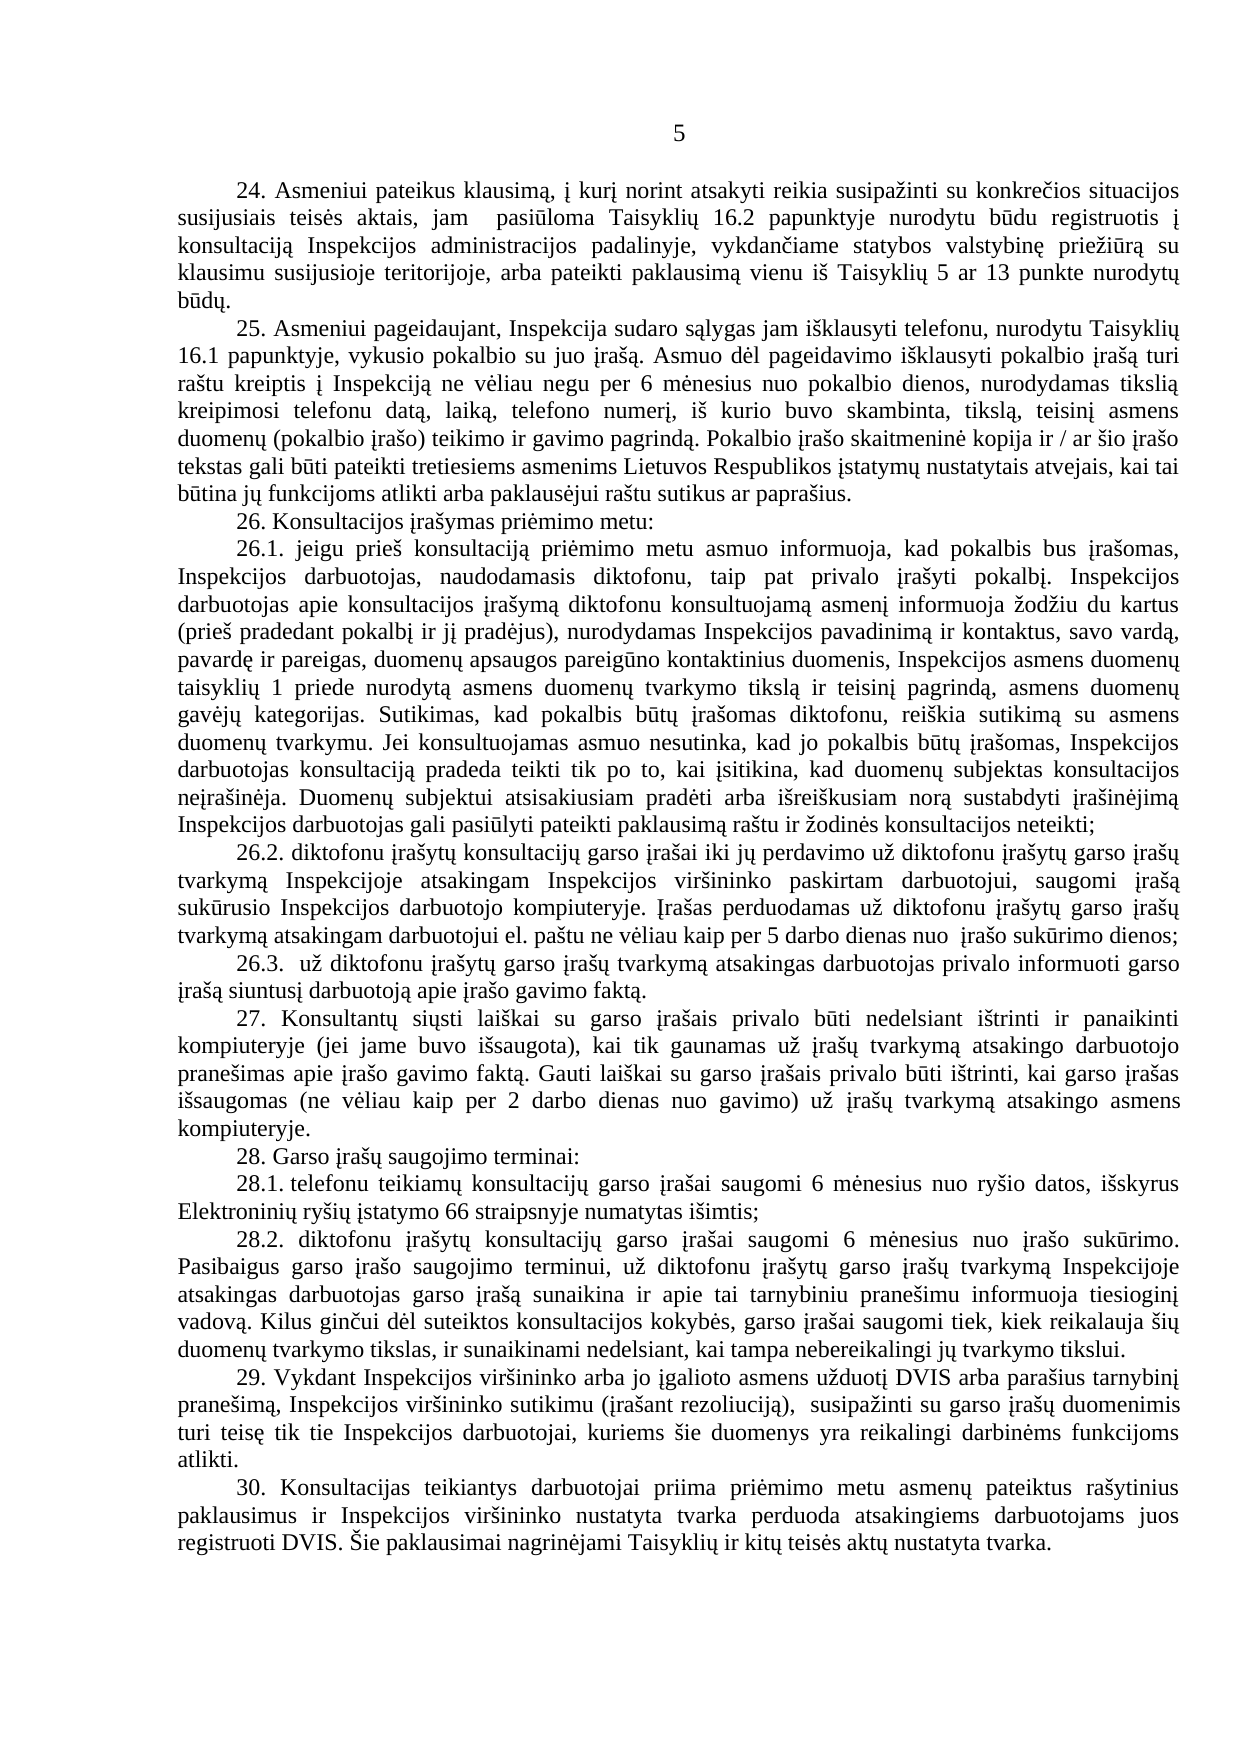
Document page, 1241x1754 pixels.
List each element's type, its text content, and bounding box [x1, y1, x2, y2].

text 28.1. telefonu teikiamų konsultacijų garso įrašai saugomi 6 mėnesius nuo ryšio datos, išskyrus Elektroninių ryšių įstatymo 66 straipsnyje numatytas išimtis; [177, 1169, 1181, 1224]
text 26.2. diktofonu įrašytų konsultacijų garso įrašai iki jų perdavimo už diktofonu įrašytų garso įrašų tvarkymą Inspekcijoje atsakingam Inspekcijos viršininko paskirtam darbuotojui, saugomi įrašą sukūrusio Inspekcijos darbuotojo kompiuteryje. Įrašas perduodamas už diktofonu įrašytų garso įrašų tvarkymą atsakingam darbuotojui el. paštu ne vėliau kaip per 5 darbo dienas nuo įrašo sukūrimo dienos; [177, 838, 1181, 948]
text 27. Konsultantų siųsti laiškai su garso įrašais privalo būti nedelsiant ištrinti ir panaikinti kompiuteryje (jei jame buvo išsaugota), kai tik gaunamas už įrašų tvarkymą atsakingo darbuotojo pranešimas apie įrašo gavimo faktą. Gauti laiškai su garso įrašais privalo būti ištrinti, kai garso įrašas išsaugomas (ne vėliau kaip per 2 darbo dienas nuo gavimo) už įrašų tvarkymą atsakingo asmens kompiuteryje. [177, 1004, 1181, 1142]
text 26.1. jeigu prieš konsultaciją priėmimo metu asmuo informuoja, kad pokalbis bus įrašomas, Inspekcijos darbuotojas, naudodamasis diktofonu, taip pat privalo įrašyti pokalbį. Inspekcijos darbuotojas apie konsultacijos įrašymą diktofonu konsultuojamą asmenį informuoja žodžiu du kartus (prieš pradedant pokalbį ir jį pradėjus), nurodydamas Inspekcijos pavadinimą ir kontaktus, savo vardą, pavardę ir pareigas, duomenų apsaugos pareigūno kontaktinius duomenis, Inspekcijos asmens duomenų taisyklių 1 priede nurodytą asmens duomenų tvarkymo tikslą ir teisinį pagrindą, asmens duomenų gavėjų kategorijas. Sutikimas, kad pokalbis būtų įrašomas diktofonu, reiškia sutikimą su asmens duomenų tvarkymu. Jei konsultuojamas asmuo nesutinka, kad jo pokalbis būtų įrašomas, Inspekcijos darbuotojas konsultaciją pradeda teikti tik po to, kai įsitikina, kad duomenų subjektas konsultacijos neįrašinėja. Duomenų subjektui atsisakiusiam pradėti arba išreiškusiam norą sustabdyti įrašinėjimą Inspekcijos darbuotojas gali pasiūlyti pateikti paklausimą raštu ir žodinės konsultacijos neteikti; [177, 534, 1181, 838]
text 28. Garso įrašų saugojimo terminai: [177, 1142, 1181, 1169]
text 30. Konsultacijas teikiantys darbuotojai priima priėmimo metu asmenų pateiktus rašytinius paklausimus ir Inspekcijos viršininko nustatyta tvarka perduoda atsakingiems darbuotojams juos registruoti DVIS. Šie paklausimai nagrinėjami Taisyklių ir kitų teisės aktų nustatyta tvarka. [177, 1473, 1181, 1556]
text 25. Asmeniui pageidaujant, Inspekcija sudaro sąlygas jam išklausyti telefonu, nurodytu Taisyklių 16.1 papunktyje, vykusio pokalbio su juo įrašą. Asmuo dėl pageidavimo išklausyti pokalbio įrašą turi raštu kreiptis į Inspekciją ne vėliau negu per 6 mėnesius nuo pokalbio dienos, nurodydamas tikslią kreipimosi telefonu datą, laiką, telefono numerį, iš kurio buvo skambinta, tikslą, teisinį asmens duomenų (pokalbio įrašo) teikimo ir gavimo pagrindą. Pokalbio įrašo skaitmeninė kopija ir / ar šio įrašo tekstas gali būti pateikti tretiesiems asmenims Lietuvos Respublikos įstatymų nustatytais atvejais, kai tai būtina jų funkcijoms atlikti arba paklausėjui raštu sutikus ar paprašius. [177, 314, 1181, 507]
text 29. Vykdant Inspekcijos viršininko arba jo įgalioto asmens užduotį DVIS arba parašius tarnybinį pranešimą, Inspekcijos viršininko sutikimu (įrašant rezoliuciją), susipažinti su garso įrašų duomenimis turi teisę tik tie Inspekcijos darbuotojai, kuriems šie duomenys yra reikalingi darbinėms funkcijoms atlikti. [177, 1363, 1181, 1473]
text 26. Konsultacijos įrašymas priėmimo metu: [177, 507, 1181, 534]
text 26.3. už diktofonu įrašytų garso įrašų tvarkymą atsakingas darbuotojas privalo informuoti garso įrašą siuntusį darbuotoją apie įrašo gavimo faktą. [177, 948, 1181, 1004]
text 28.2. diktofonu įrašytų konsultacijų garso įrašai saugomi 6 mėnesius nuo įrašo sukūrimo. Pasibaigus garso įrašo saugojimo terminui, už diktofonu įrašytų garso įrašų tvarkymą Inspekcijoje atsakingas darbuotojas garso įrašą sunaikina ir apie tai tarnybiniu pranešimu informuoja tiesioginį vadovą. Kilus ginčui dėl suteiktos konsultacijos kokybės, garso įrašai saugomi tiek, kiek reikalauja šių duomenų tvarkymo tikslas, ir sunaikinami nedelsiant, kai tampa nebereikalingi jų tvarkymo tikslui. [177, 1224, 1181, 1363]
text 24. Asmeniui pateikus klausimą, į kurį norint atsakyti reikia susipažinti su konkrečios situacijos susijusiais teisės aktais, jam pasiūloma Taisyklių 16.2 papunktyje nurodytu būdu registruotis į konsultaciją Inspekcijos administracijos padalinyje, vykdančiame statybos valstybinę priežiūrą su klausimu susijusioje teritorijoje, arba pateikti paklausimą vienu iš Taisyklių 5 ar 13 punkte nurodytų būdų. [177, 176, 1181, 314]
